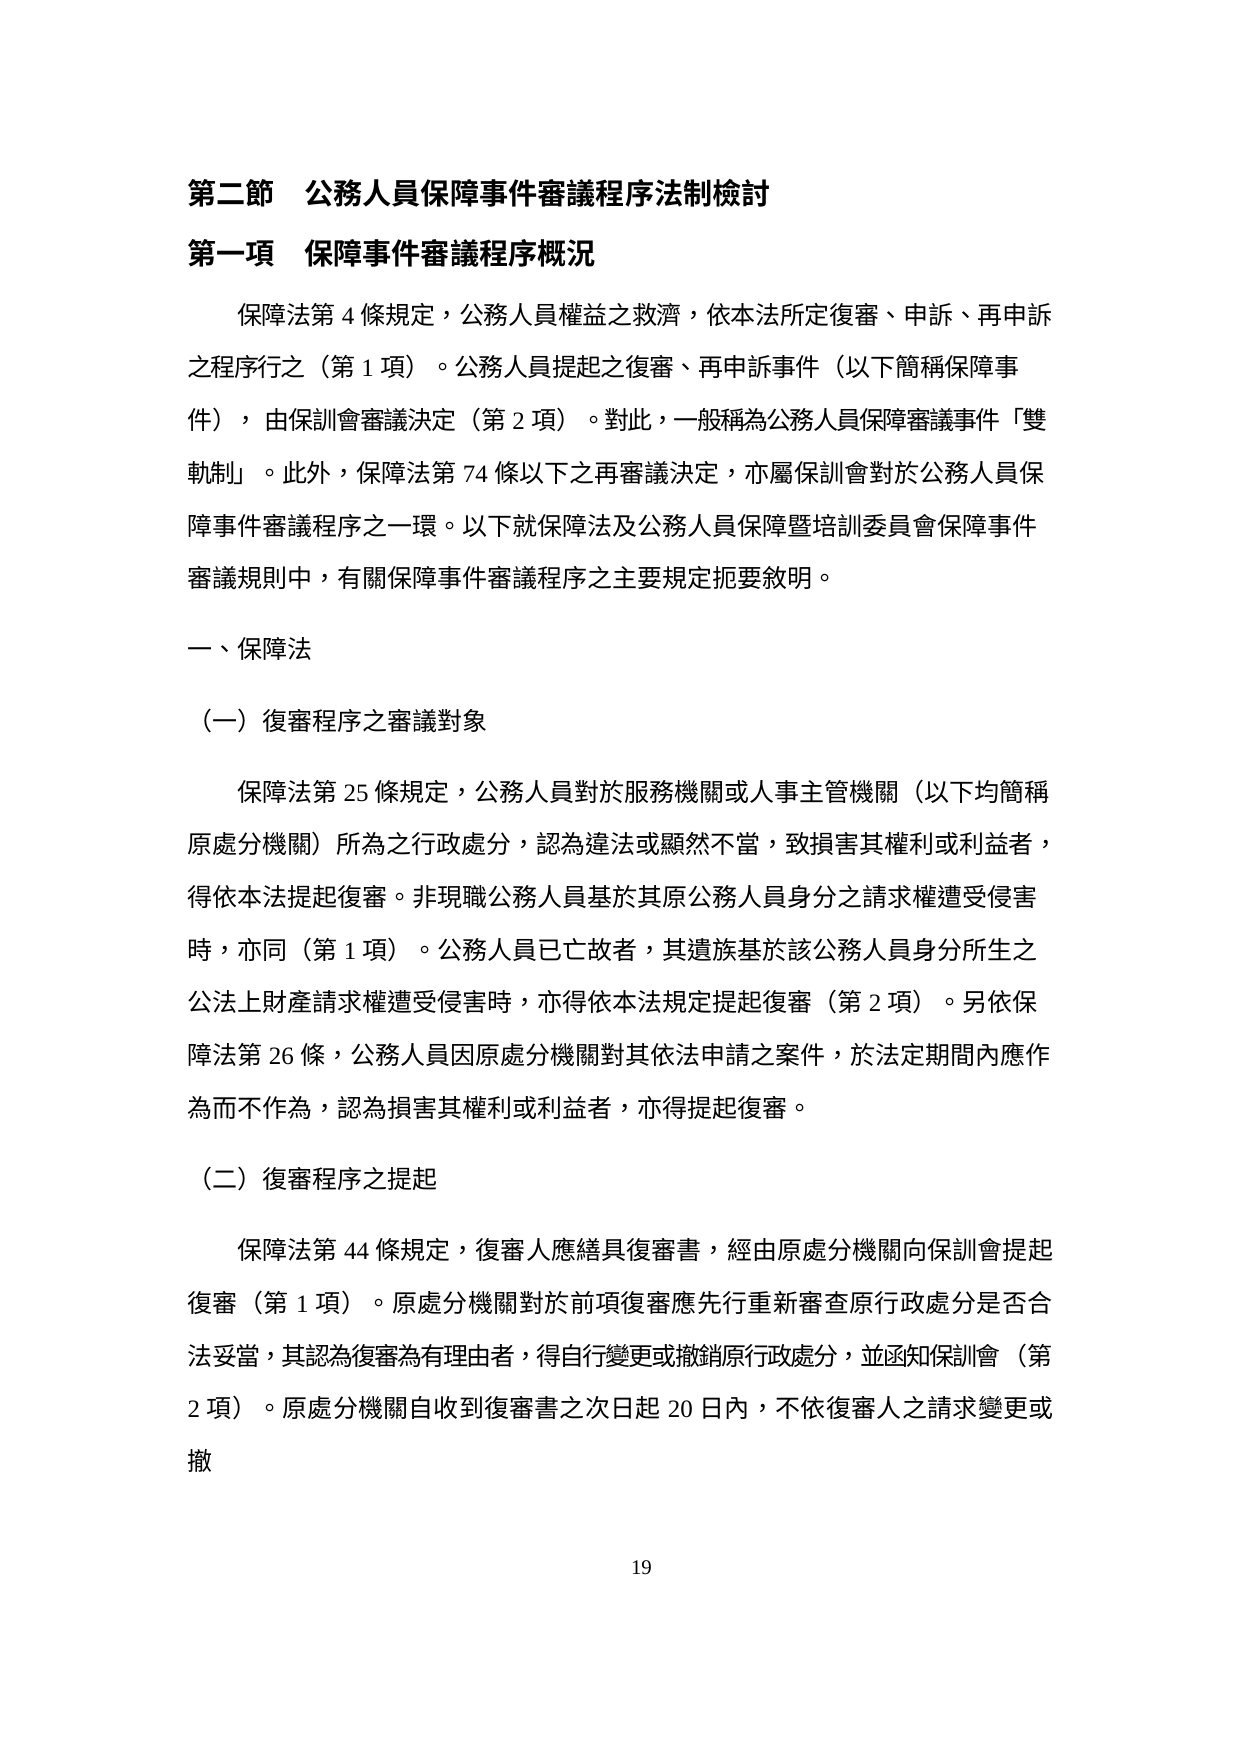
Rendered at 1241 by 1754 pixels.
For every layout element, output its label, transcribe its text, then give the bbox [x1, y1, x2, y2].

text 一、保障法 [187, 632, 1078, 666]
text 保障法第 25 條規定，公務人員對於服務機關或人事主管機關（以下均簡稱原處分機關）所為之行政處分，認為違法或顯然不當，致損害其權利或利益者， 得依本法提起復審。非現職公務人員基於其原公務人員身分之請求權遭受侵害時，亦同（第 1 項）。公務人員已亡故者，其遺族基於該公務人員身分所生之公法上財產請求權遭受侵害時，亦得依本法規定提起復審（第 2 項）。另依保障法第 26 條，公務人員因原處分機關對其依法申請之案件，於法定期間內應作為而不作為，認為損害其權利或利益者，亦得提起復審。 [187, 774, 1060, 1124]
text 保障法第 4 條規定，公務人員權益之救濟，依本法所定復審、申訴、再申訴之程序行之（第 1 項）。公務人員提起之復審、再申訴事件（以下簡稱保障事件）， 由保訓會審議決定（第 2 項）。對此，一般稱為公務人員保障審議事件「雙軌制」。此外，保障法第 74 條以下之再審議決定，亦屬保訓會對於公務人員保障事件審議程序之一環。以下就保障法及公務人員保障暨培訓委員會保障事件審議規則中，有關保障事件審議程序之主要規定扼要敘明。 [187, 297, 1054, 595]
subtitle 第二節 公務人員保障事件審議程序法制檢討 [187, 167, 1078, 213]
text 保障法第 44 條規定，復審人應繕具復審書，經由原處分機關向保訓會提起復審（第 1 項）。原處分機關對於前項復審應先行重新審查原行政處分是否合法妥當，其認為復審為有理由者，得自行變更或撤銷原行政處分，並函知保訓會（第2 項）。原處分機關自收到復審書之次日起 20 日內，不依復審人之請求變更或撤 [187, 1233, 1054, 1478]
text （一）復審程序之審議對象 [187, 703, 1078, 737]
text 19 [227, 1555, 1055, 1579]
text （二）復審程序之提起 [187, 1162, 1078, 1196]
subtitle 第一項 保障事件審議程序概況 [187, 233, 1078, 273]
